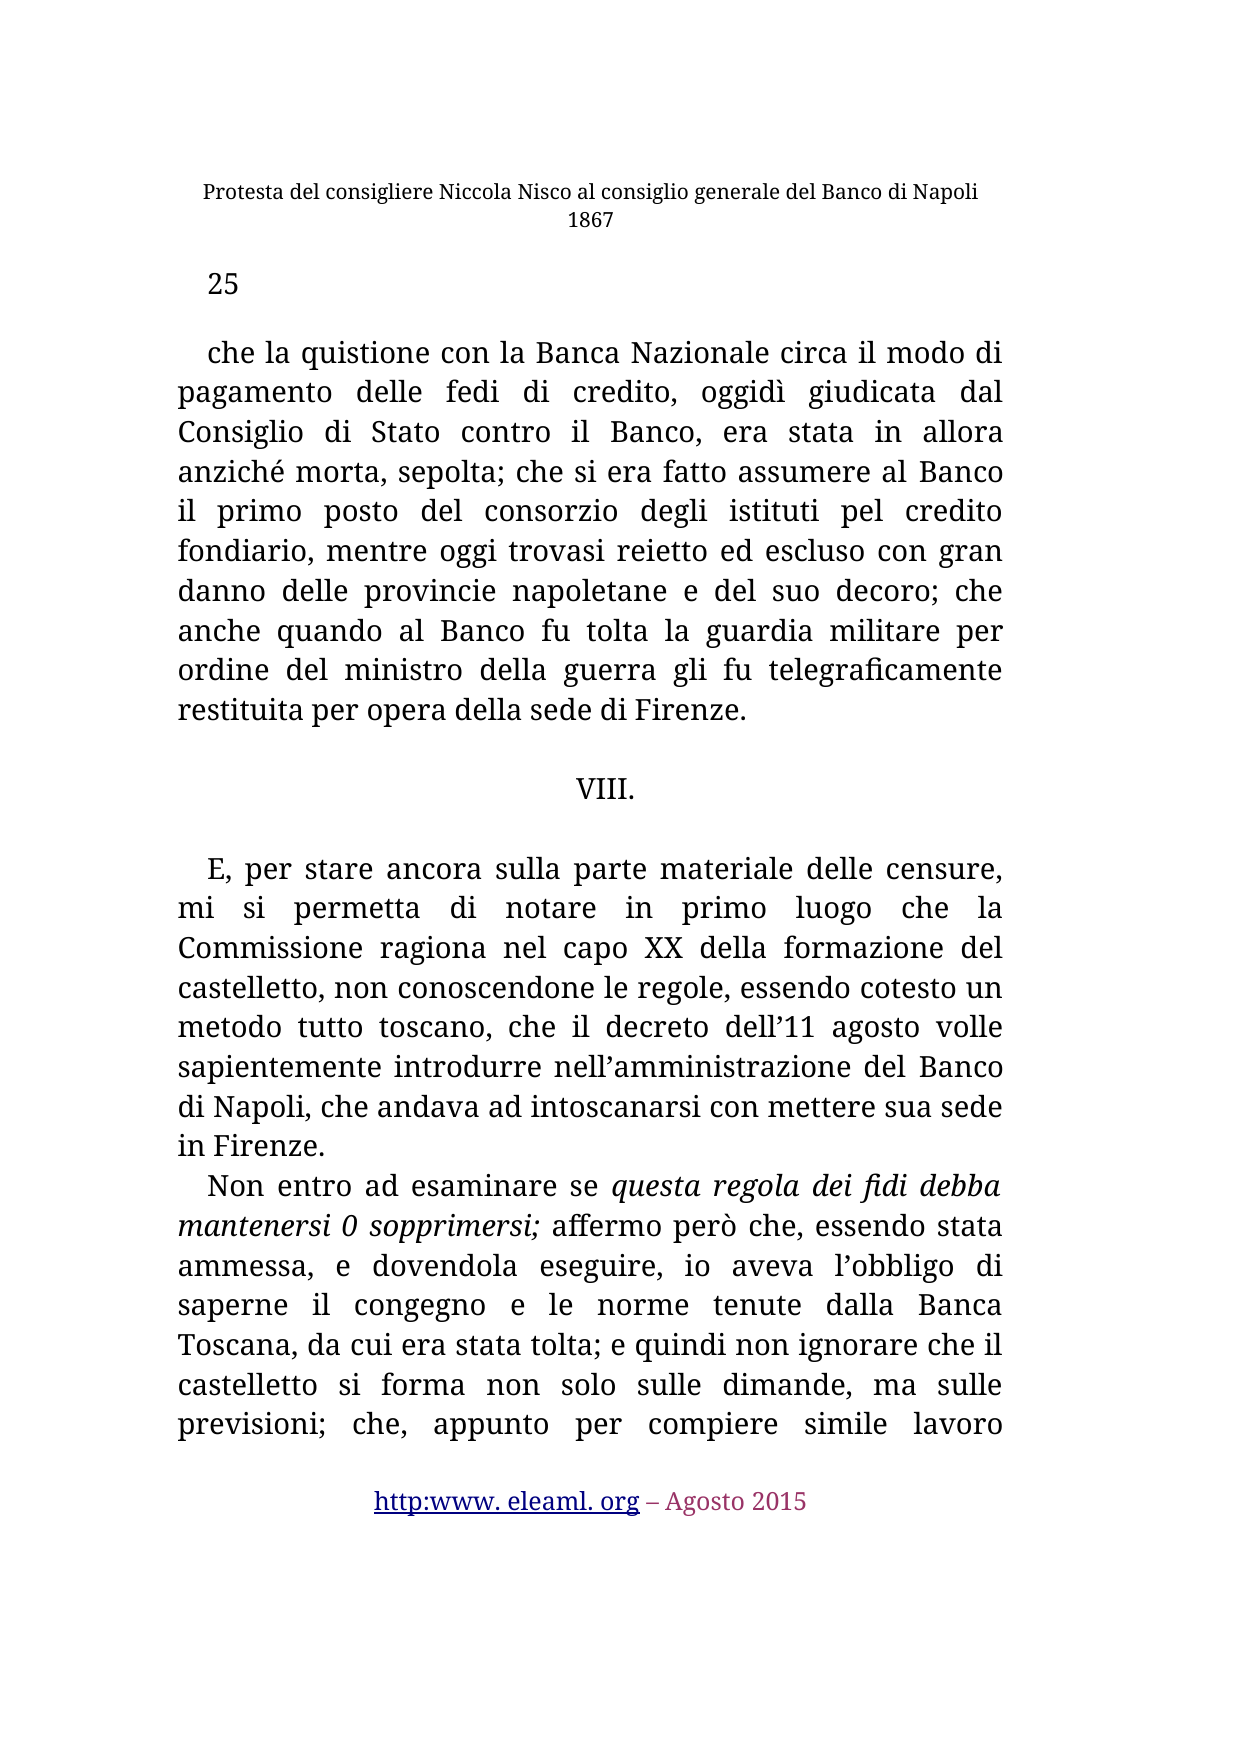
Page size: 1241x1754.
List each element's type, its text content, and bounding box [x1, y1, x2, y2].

text Non entro ad esaminare se questa regola dei fidi debba mantenersi 0 sopprimersi; affermo però che, essendo stata ammessa, e dovendola eseguire, io aveva l’obbligo di saperne il congegno e le norme tenute dalla Banca Toscana, da cui era stata tolta; e quindi non ignorare che il castelletto si forma non solo sulle dimande, ma sulle previsioni; che, appunto per compiere simile lavoro [177, 1165, 1004, 1443]
text VIII. [177, 768, 1004, 808]
text che la quistione con la Banca Nazionale circa il modo di pagamento delle fedi di credito, oggidì giudicata dal Consiglio di Stato contro il Banco, era stata in allora anziché morta, sepolta; che si era fatto assumere al Banco il primo posto del consorzio degli istituti pel credito fondiario, mentre oggi trovasi reietto ed escluso con gran danno delle provincie napoletane e del suo decoro; che anche quando al Banco fu tolta la guardia militare per ordine del ministro della guerra gli fu telegraficamente restituita per opera della sede di Firenze. [177, 332, 1004, 729]
text E, per stare ancora sulla parte materiale delle censure, mi si permetta di notare in primo luogo che la Commissione ragiona nel capo XX della formazione del castelletto, non conoscendone le regole, essendo cotesto un metodo tutto toscano, che il decreto dell’11 agosto volle sapientemente introdurre nell’amministrazione del Banco di Napoli, che andava ad intoscanarsi con mettere sua sede in Firenze. [177, 848, 1004, 1165]
text 25 [177, 263, 1004, 303]
